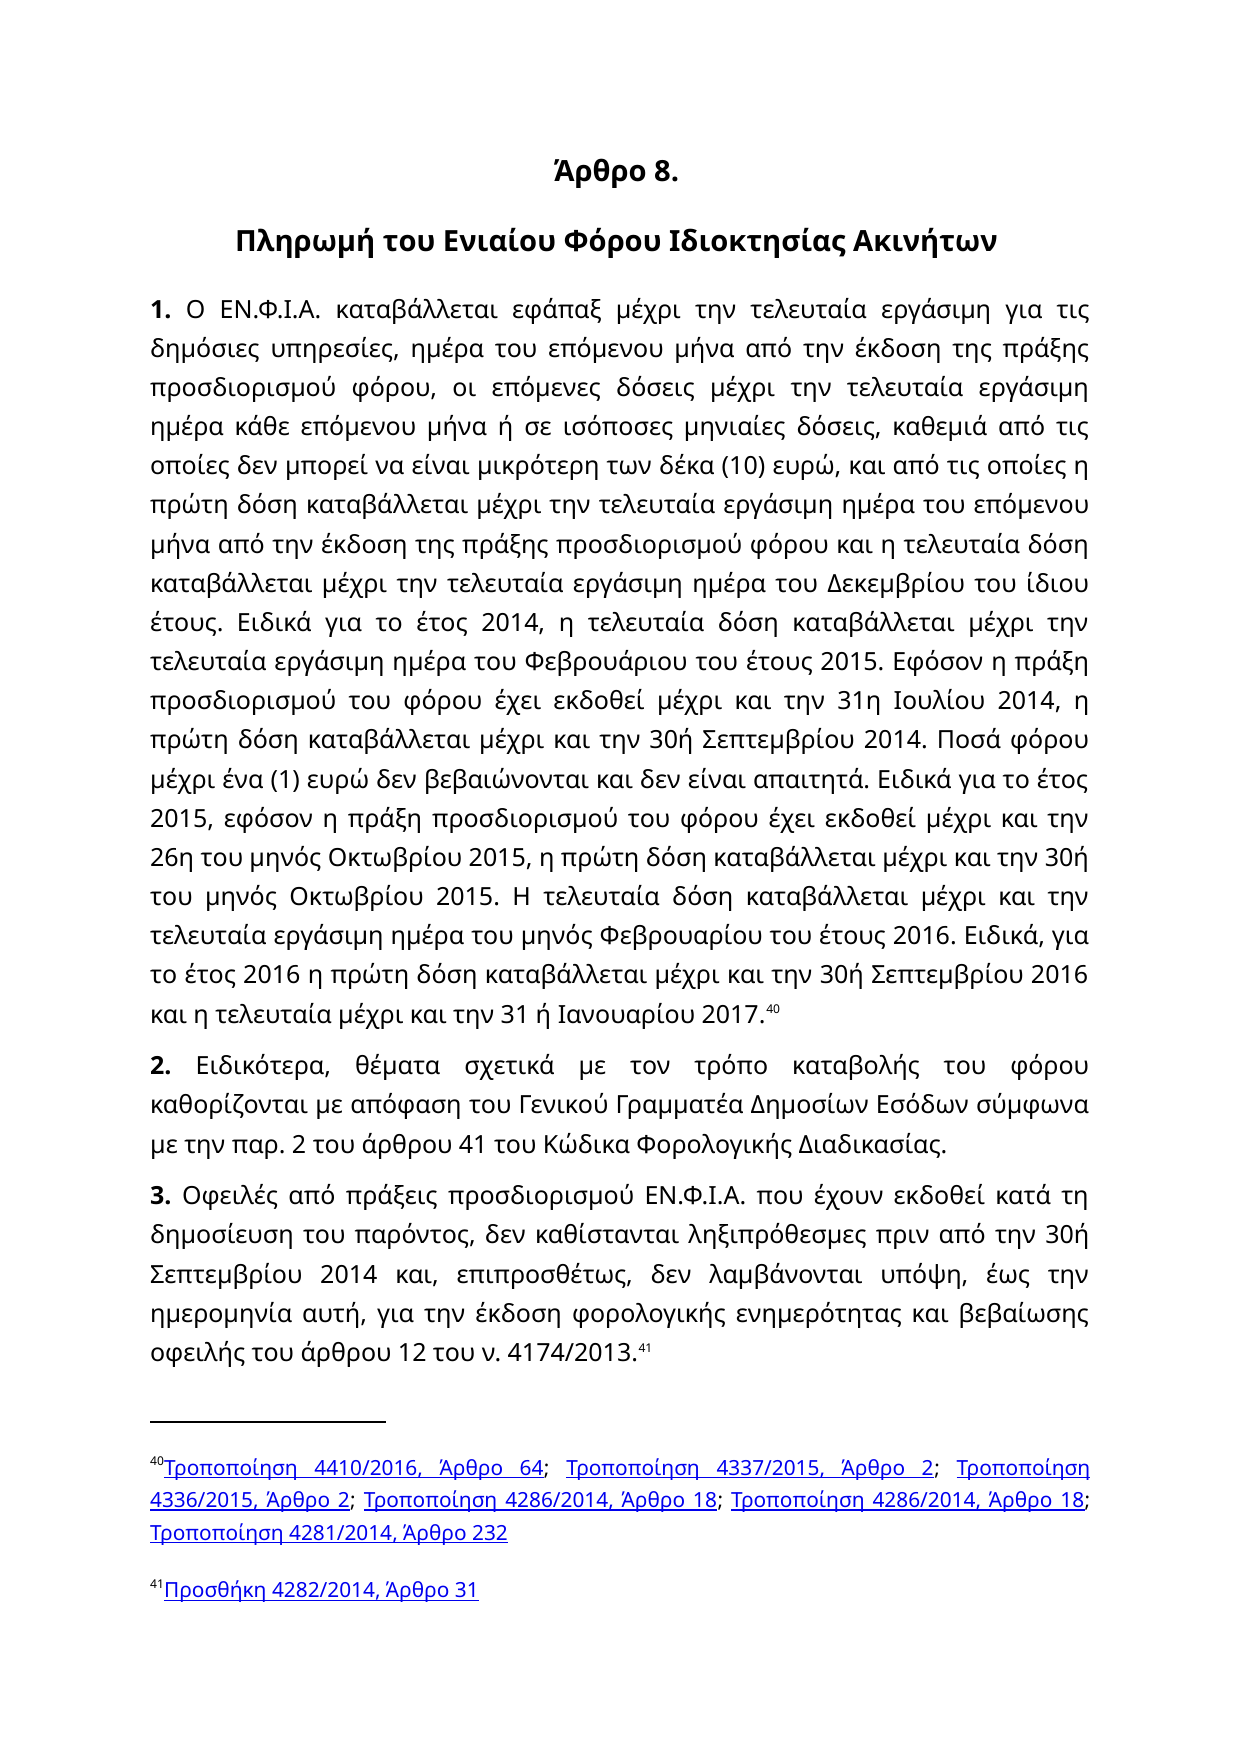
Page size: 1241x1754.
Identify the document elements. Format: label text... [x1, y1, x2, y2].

text 1. Ο ΕΝ.Φ.Ι.Α. καταβάλλεται εφάπαξ μέχρι την τελευταία εργάσιμη για τις δημόσιες υπηρεσίες, ημέρα του επόμενου μήνα από την έκδοση της πράξης προσδιορισμού φόρου, οι επόμενες δόσεις μέχρι την τελευταία εργάσιμη ημέρα κάθε επόμενου μήνα ή σε ισόποσες μηνιαίες δόσεις, καθεμιά από τις οποίες δεν μπορεί να είναι μικρότερη των δέκα (10) ευρώ, και από τις οποίες η πρώτη δόση καταβάλλεται μέχρι την τελευταία εργάσιμη ημέρα του επόμενου μήνα από την έκδοση της πράξης προσδιορισμού φόρου και η τελευταία δόση καταβάλλεται μέχρι την τελευταία εργάσιμη ημέρα του Δεκεμβρίου του ίδιου έτους. Ειδικά για το έτος 2014, η τελευταία δόση καταβάλλεται μέχρι την τελευταία εργάσιμη ημέρα του Φεβρουάριου του έτους 2015. Εφόσον η πράξη προσδιορισμού του φόρου έχει εκδοθεί μέχρι και την 31η Ιουλίου 2014, η πρώτη δόση καταβάλλεται μέχρι και την 30ή Σεπτεμβρίου 2014. Ποσά φόρου μέχρι ένα (1) ευρώ δεν βεβαιώνονται και δεν είναι απαιτητά. Ειδικά για το έτος 2015, εφόσον η πράξη προσδιορισμού του φόρου έχει εκδοθεί μέχρι και την 26η του μηνός Οκτωβρίου 2015, η πρώτη δόση καταβάλλεται μέχρι και την 30ή του μηνός Οκτωβρίου 2015. Η τελευταία δόση καταβάλλεται μέχρι και την τελευταία εργάσιμη ημέρα του μηνός Φεβρουαρίου του έτους 2016. Ειδικά, για το έτος 2016 η πρώτη δόση καταβάλλεται μέχρι και την 30ή Σεπτεμβρίου 2016 και η τελευταία μέχρι και την 31 ή Ιανουαρίου 2017. [150, 291, 1090, 1030]
text 2. Ειδικότερα, θέματα σχετικά με τον τρόπο καταβολής του φόρου καθορίζονται με απόφαση του Γενικού Γραμματέα Δημοσίων Εσόδων σύμφωνα με την παρ. 2 του άρθρου 41 του Κώδικα Φορολογικής Διαδικασίας. [150, 1048, 1090, 1160]
subtitle Άρθρο 8. [150, 150, 1090, 190]
subtitle Πληρωμή του Ενιαίου Φόρου Ιδιοκτησίας Ακινήτων [150, 221, 1090, 260]
text 3. Οφειλές από πράξεις προσδιορισµού ΕΝ.Φ.Ι.Α. που έχουν εκδοθεί κατά τη δηµοσίευση του παρόντος, δεν καθίστανται ληξιπρόθεσµες πριν από την 30ή Σεπτεµβρίου 2014 και, επιπροσθέτως, δεν λαµβάνονται υπόψη, έως την ηµεροµηνία αυτή, για την έκδοση φορολογικής ενηµερότητας και βεβαίωσης οφειλής του άρθρου 12 του ν. 4174/2013. [150, 1178, 1090, 1369]
text Τροποποίηση 4410/2016, Άρθρο 64; Τροποποίηση 4337/2015, Άρθρο 2; Τροποποίηση 4336/2015, Άρθρο 2; Τροποποίηση 4286/2014, Άρθρο 18; Τροποποίηση 4286/2014, Άρθρο 18; Τροποποίηση 4281/2014, Άρθρο 232 [150, 1453, 1090, 1546]
text Προσθήκη 4282/2014, Άρθρο 31 [150, 1576, 1090, 1604]
